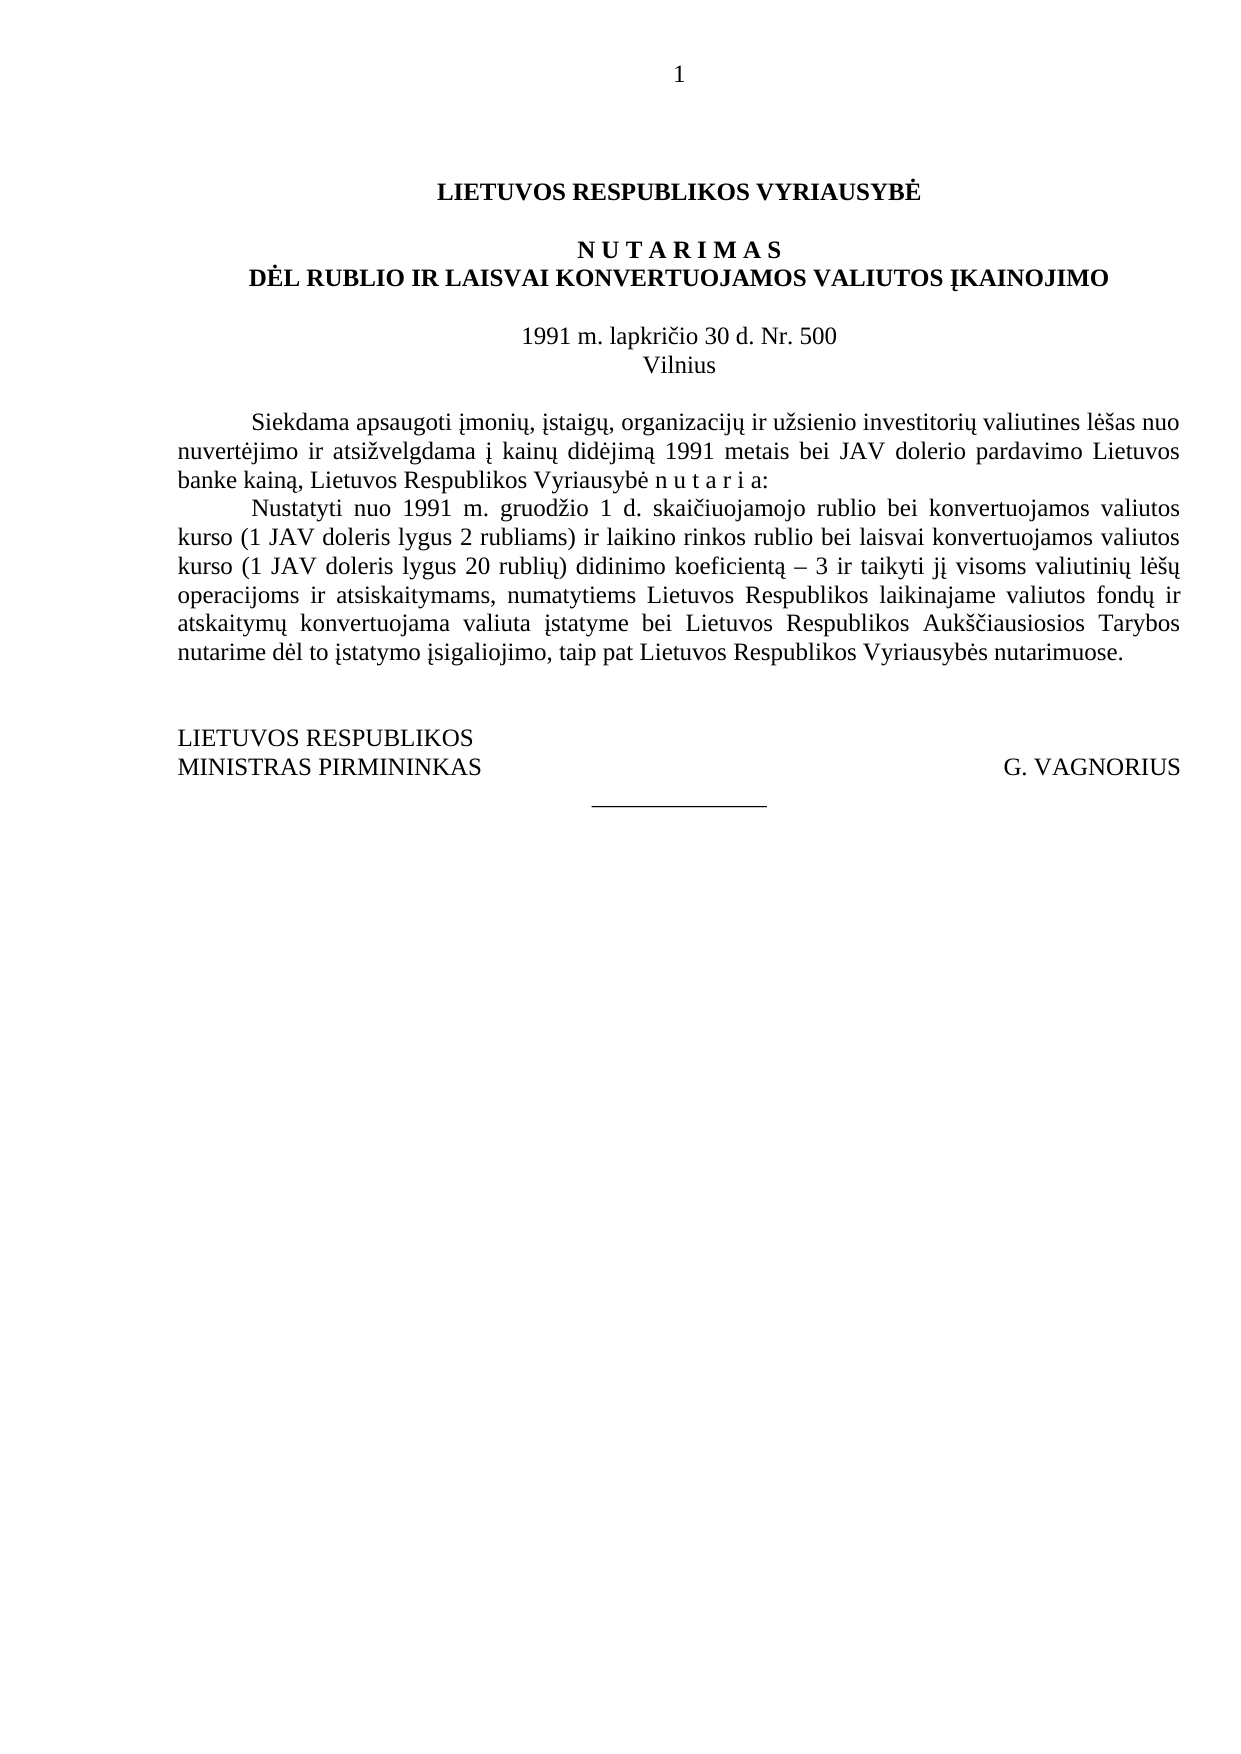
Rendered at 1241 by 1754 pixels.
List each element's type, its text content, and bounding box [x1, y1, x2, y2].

text 1991 m. lapkričio 30 d. Nr. 500 [177, 321, 1181, 350]
text Nustatyti nuo 1991 m. gruodžio 1 d. skaičiuojamojo rublio bei konvertuojamos valiutos kurso (1 JAV doleris lygus 2 rubliams) ir laikino rinkos rublio bei laisvai konvertuojamos valiutos kurso (1 JAV doleris lygus 20 rublių) didinimo koeficientą – 3 ir taikyti jį visoms valiutinių lėšų operacijoms ir atsiskaitymams, numatytiems Lietuvos Respublikos laikinajame valiutos fondų ir atskaitymų konvertuojama valiuta įstatyme bei Lietuvos Respublikos Aukščiausiosios Tarybos nutarime dėl to įstatymo įsigaliojimo, taip pat Lietuvos Respublikos Vyriausybės nutarimuose. [177, 493, 1181, 666]
text LIETUVOS RESPUBLIKOS [177, 723, 1181, 752]
text DĖL RUBLIO IR LAISVAI KONVERTUOJAMOS VALIUTOS ĮKAINOJIMO [177, 263, 1181, 292]
text Vilnius [177, 350, 1181, 378]
text LIETUVOS RESPUBLIKOS VYRIAUSYBĖ [177, 177, 1181, 206]
text ______________ [177, 781, 1181, 810]
text N U T A R I M A S [177, 235, 1181, 263]
text MINISTRAS PIRMININKAS G. VAGNORIUS [177, 752, 1181, 781]
text Siekdama apsaugoti įmonių, įstaigų, organizacijų ir užsienio investitorių valiutines lėšas nuo nuvertėjimo ir atsižvelgdama į kainų didėjimą 1991 metais bei JAV dolerio pardavimo Lietuvos banke kainą, Lietuvos Respublikos Vyriausybė nutaria: [177, 407, 1181, 493]
